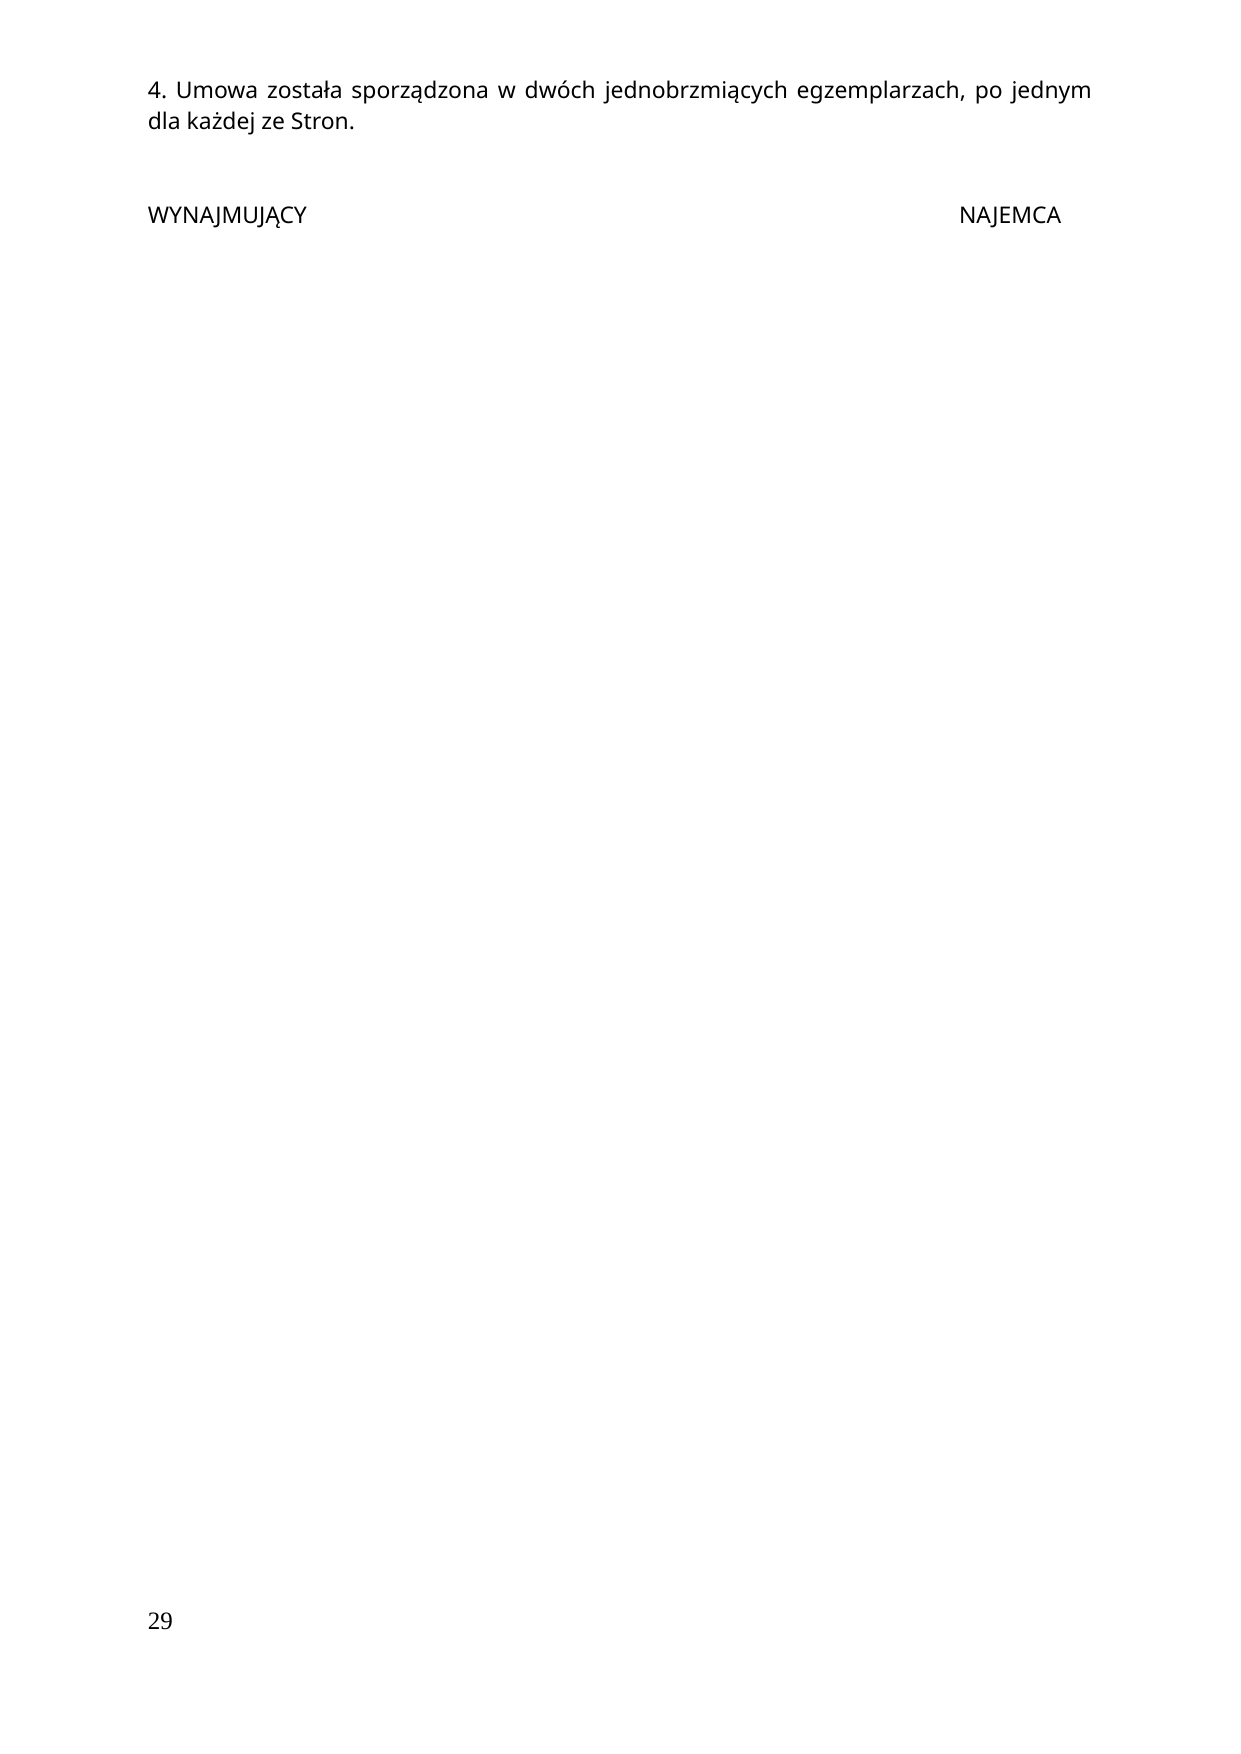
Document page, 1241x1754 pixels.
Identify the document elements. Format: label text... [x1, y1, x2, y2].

text 4. Umowa została sporządzona w dwóch jednobrzmiących egzemplarzach, po jednym dla każdej ze Stron. [148, 74, 1093, 136]
text WYNAJMUJĄCY NAJEMCA [148, 199, 1093, 230]
